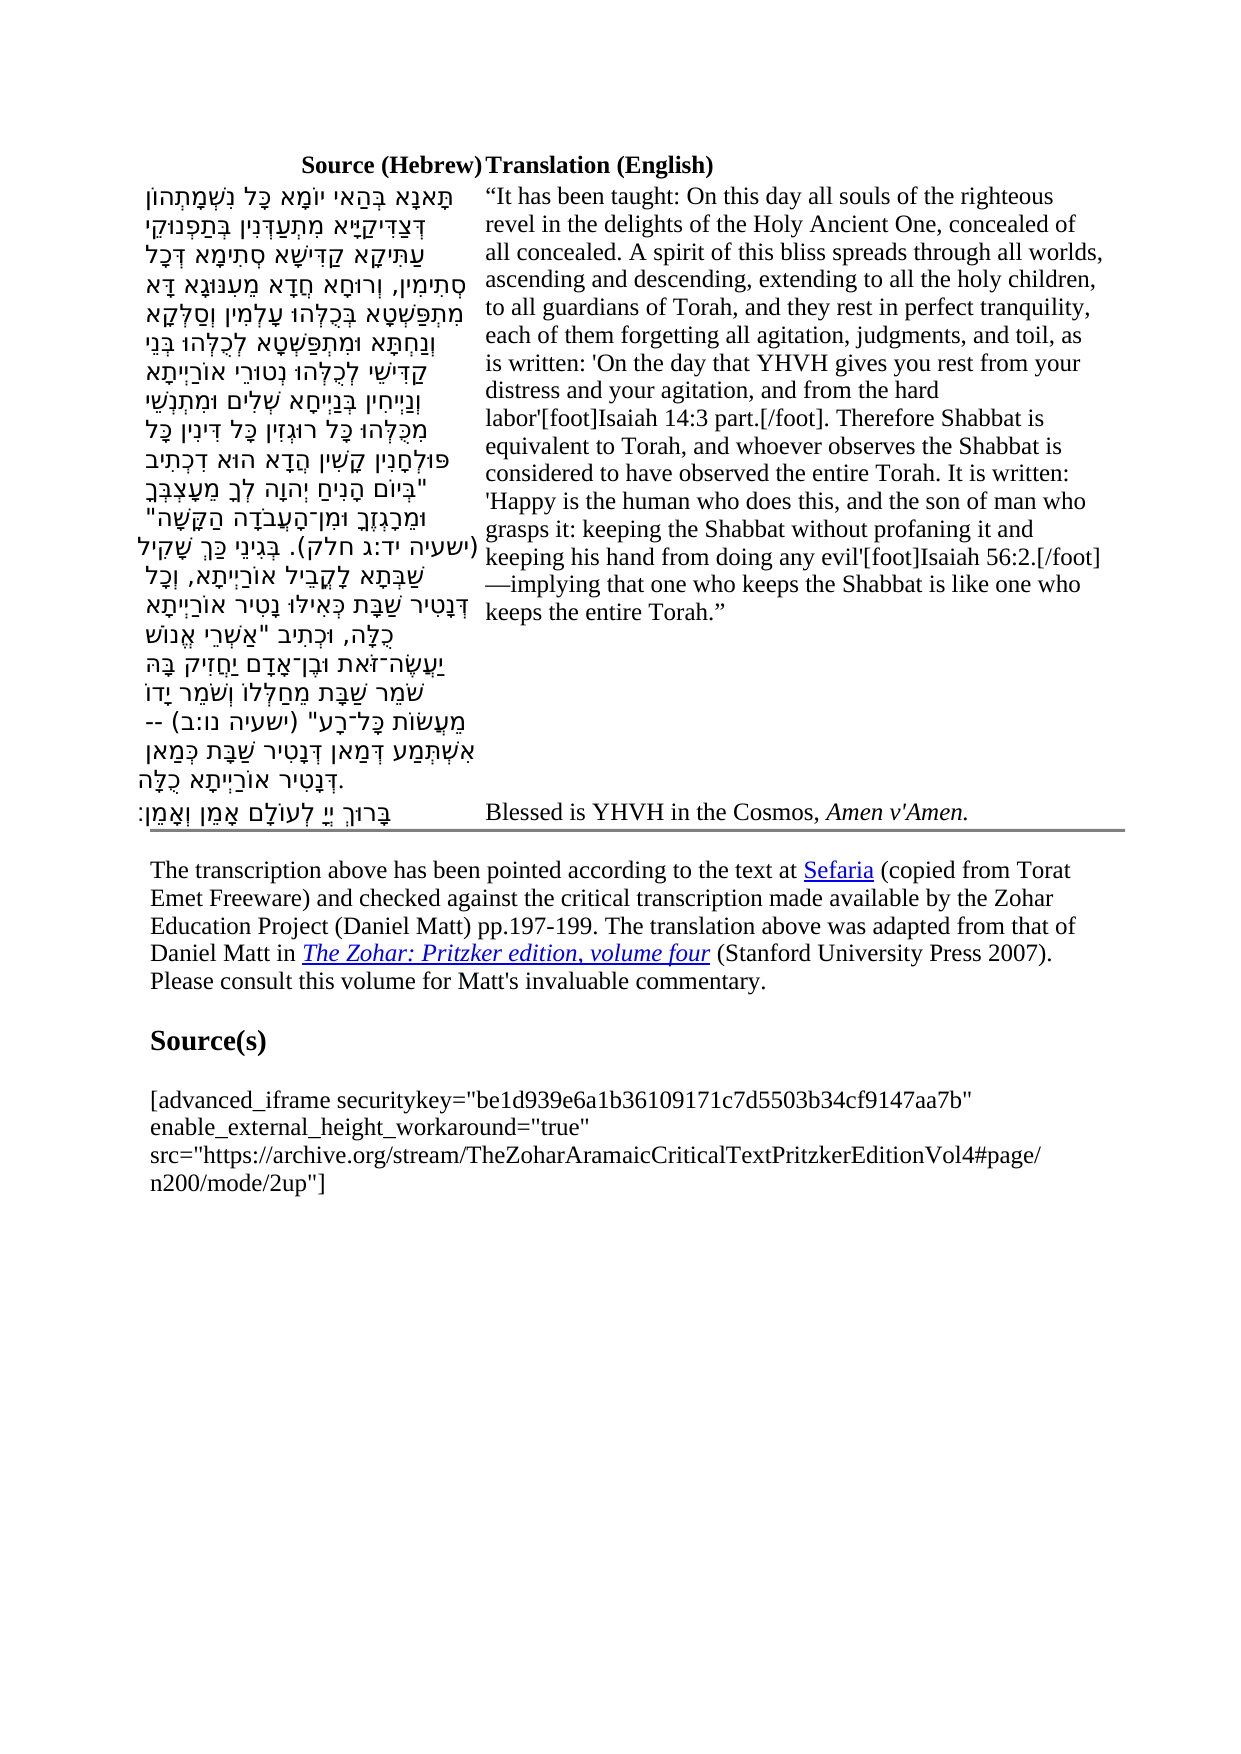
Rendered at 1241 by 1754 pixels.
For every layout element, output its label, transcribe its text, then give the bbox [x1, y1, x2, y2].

table_cell Blessed is YHVH in the Cosmos, Amen v'Amen. [484, 796, 1105, 828]
subtitle Source(s) [150, 1024, 1090, 1057]
table_header Source (Hebrew) [135, 150, 484, 181]
table_cell תָּאנָא בְּהַאי יוֹמָא כָּל נִשְׁמָתְהוֹן דְּצַדִּיקַיָּיא מִתְעַדְּנִין בְּתַפְנוּקֵי עַתִּיקָא קַדִּישָׁא סְתִימָא דְּכָל סְתִימִין, וְרוּחָא חֲדָא מֵעִנּוּגָא דָּא מִתְפַּשְׁטָא בְּכֻלְּהוּ עָלְמִין וְסַלְּקָא וְנַחְתָּא וּמִתְפַּשְּׁטָא לְכֻלְּהוּ בְּנֵי קַדִּישֵׁי לְכֻלְּהוּ נְטוּרֵי אוֹרַיְיתָא וְנַיְיחִין בְּנַיְיחָא שְׁלִים וּמִתְנְשֵׁי מִכֻּלְּהוּ כָּל רוּגְזִין כָּל דִּינִין כָּל פּוּלְחָנִין קָשִׁין הֲדָא הוּא דִכְתִיב "בְּיוֹם הָנִיחַ יְהוָה לְךָ מֵעָצְבְּךָ וּמֵרָגְזֶךָ וּמִן־הָעֲבֹדָה הַקָּשָׁה" (ישעיה יד:ג חלק). בְּגִינֵי כַּךְ שָׁקִיל שַׁבְּתָא לָקֳבֵיל אוֹרַיְיתָא, וְכָל דְּנָטִיר שַׁבָּת כְּאִילּוּ נָטִיר אוֹרַיְיתָא כֻלָּה, וּכְתִיב "אַשְׁרֵי אֱנוֹשׁ יַעֲשֶׂה־זֹּאת וּבֶן־אָדָם יַחֲזִיק בָּהּ שֹׁמֵר שַׁבָּת מֵחַלְּלוֹ וְשֹׁמֵר יָדוֹ מֵעֲשׂוֹת כָּל־רָע" (ישעיה נו:ב) -- אִשְׁתְּמַע דְּמַאן דְּנָטִיר שַׁבָּת כְּמַאן דְּנָטִיר אוֹרַיְיתָא כֻלָּה. [135, 181, 484, 796]
text [advanced_iframe securitykey="be1d939e6a1b36109171c7d5503b34cf9147aa7b" enable_external_height_workaround="true" src="https://archive.org/stream/TheZoharAramaicCriticalTextPritzkerEditionVol4#page/n200/mode/2up"] [150, 1086, 1090, 1197]
text The transcription above has been pointed according to the text at Sefaria (copied from Torat Emet Freeware) and checked against the critical transcription made available by the Zohar Education Project (Daniel Matt) pp.197-199. The translation above was adapted from that of Daniel Matt in The Zohar: Pritzker edition, volume four (Stanford University Press 2007). Please consult this volume for Matt's invaluable commentary. [150, 856, 1090, 995]
table_header Translation (English) [484, 150, 1105, 181]
table_cell בָּרוּךְ יְיָ לְעוֹלָם אָמֵן וְאָמֵן׃ [135, 796, 484, 829]
table_cell “It has been taught: On this day all souls of the righteous revel in the delights of the Holy Ancient One, concealed of all concealed. A spirit of this bliss spreads through all worlds, ascending and descending, extending to all the holy children, to all guardians of Torah, and they rest in perfect tranquility, each of them forgetting all agitation, judgments, and toil, as is written: 'On the day that YHVH gives you rest from your distress and your agitation, and from the hard labor'[foot]Isaiah 14:3 part.[/foot]. Therefore Shabbat is equivalent to Torah, and whoever observes the Shabbat is considered to have observed the entire Torah. It is written: 'Happy is the human who does this, and the son of man who grasps it: keeping the Shabbat without profaning it and keeping his hand from doing any evil'[foot]Isaiah 56:2.[/foot]—implying that one who keeps the Shabbat is like one who keeps the entire Torah.” [484, 181, 1105, 796]
